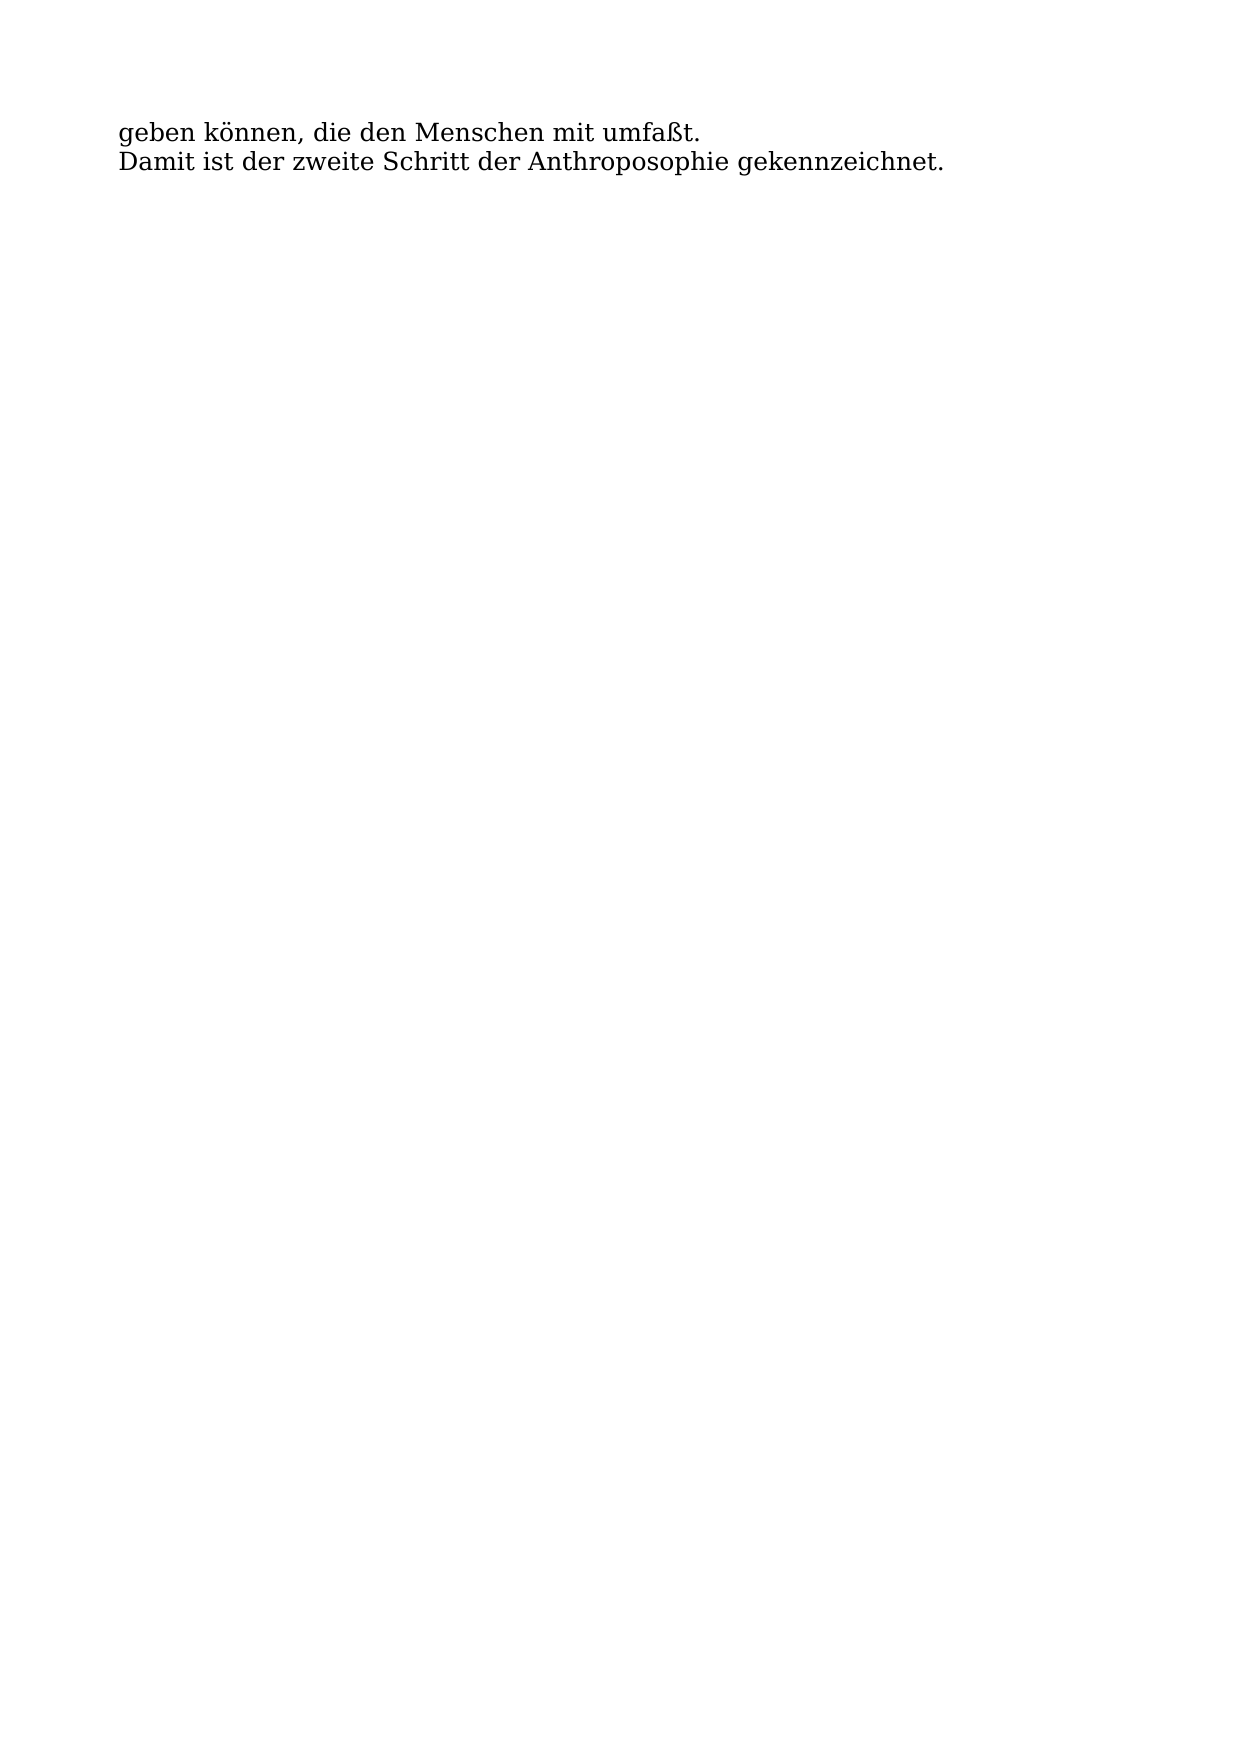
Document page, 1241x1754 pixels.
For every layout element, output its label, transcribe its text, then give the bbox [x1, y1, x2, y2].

text Damit ist der zweite Schritt der Anthroposophie gekennzeichnet. [118, 147, 1122, 176]
text geben können, die den Menschen mit umfaßt. [118, 118, 1122, 147]
